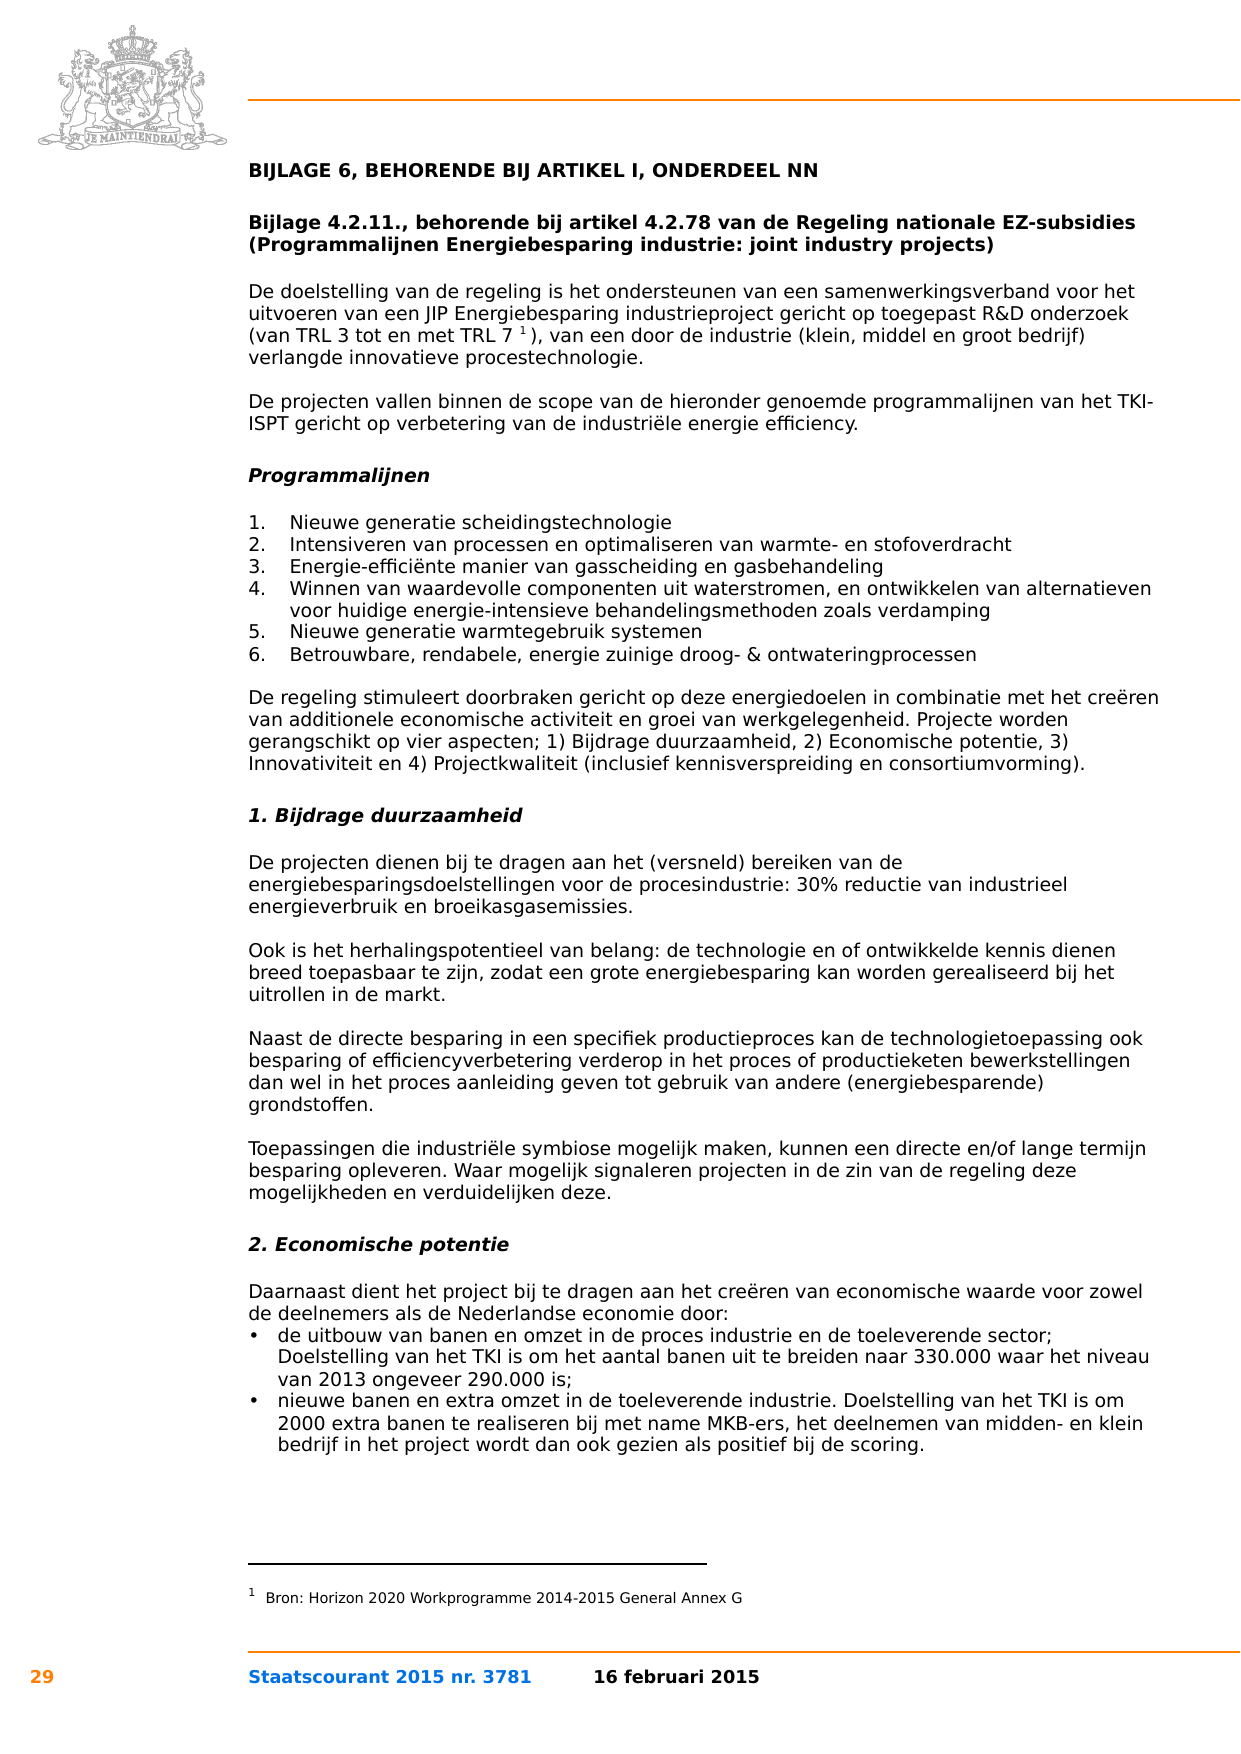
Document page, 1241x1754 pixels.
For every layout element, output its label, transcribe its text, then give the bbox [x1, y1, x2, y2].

text De regeling stimuleert doorbraken gericht op deze energiedoelen in combinatie met het creëren van additionele economische activiteit en groei van werkgelegenheid. Projecte worden gerangschikt op vier aspecten; 1) Bijdrage duurzaamheid, 2) Economische potentie, 3) Innovativiteit en 4) Projectkwaliteit (inclusief kennisverspreiding en consortiumvorming). [248, 687, 1163, 775]
text Bron: Horizon 2020 Workprogramme 2014-2015 General Annex G [248, 1586, 1163, 1608]
text Daarnaast dient het project bij te dragen aan het creëren van economische waarde voor zowel de deelnemers als de Nederlandse economie door: [248, 1281, 1163, 1324]
text 6. Betrouwbare, rendabele, energie zuinige droog- & ontwateringprocessen [248, 643, 1163, 665]
text De doelstelling van de regeling is het ondersteunen van een samenwerkingsverband voor het uitvoeren van een JIP Energiebesparing industrieproject gericht op toegepast R&D onderzoek (van TRL 3 tot en met TRL 7 ), van een door de industrie (klein, middel en groot bedrijf) verlangde innovatieve procestechnologie. [248, 281, 1163, 369]
text De projecten vallen binnen de scope van de hieronder genoemde programmalijnen van het TKI-ISPT gericht op verbetering van de industriële energie efficiency. [248, 391, 1163, 434]
text 4. Winnen van waardevolle componenten uit waterstromen, en ontwikkelen van alternatieven voor huidige energie-intensieve behandelingsmethoden zoals verdamping [248, 577, 1163, 621]
subtitle 2. Economische potentie [248, 1233, 1163, 1256]
text • de uitbouw van banen en omzet in de proces industrie en de toeleverende sector; Doelstelling van het TKI is om het aantal banen uit te breiden naar 330.000 waar het niveau van 2013 ongeveer 290.000 is; [248, 1324, 1163, 1390]
subtitle BIJLAGE 6, BEHORENDE BIJ ARTIKEL I, ONDERDEEL NN [248, 160, 1163, 182]
text 2. Intensiveren van processen en optimaliseren van warmte- en stofoverdracht [248, 533, 1163, 556]
subtitle 1. Bijdrage duurzaamheid [248, 805, 1163, 827]
text 5. Nieuwe generatie warmtegebruik systemen [248, 621, 1163, 643]
text • nieuwe banen en extra omzet in de toeleverende industrie. Doelstelling van het TKI is om 2000 extra banen te realiseren bij met name MKB-ers, het deelnemen van midden- en klein bedrijf in het project wordt dan ook gezien als positief bij de scoring. [248, 1390, 1163, 1456]
text De projecten dienen bij te dragen aan het (versneld) bereiken van de energiebesparingsdoelstellingen voor de procesindustrie: 30% reductie van industrieel energieverbruik en broeikasgasemissies. [248, 852, 1163, 918]
subtitle Bijlage 4.2.11., behorende bij artikel 4.2.78 van de Regeling nationale EZ-subsidies (Programmalijnen Energiebesparing industrie: joint industry projects) [248, 212, 1163, 256]
text Ook is het herhalingspotentieel van belang: de technologie en of ontwikkelde kennis dienen breed toepasbaar te zijn, zodat een grote energiebesparing kan worden gerealiseerd bij het uitrollen in de markt. [248, 940, 1163, 1006]
subtitle Programmalijnen [248, 464, 1163, 487]
text Toepassingen die industriële symbiose mogelijk maken, kunnen een directe en/of lange termijn besparing opleveren. Waar mogelijk signaleren projecten in de zin van de regeling deze mogelijkheden en verduidelijken deze. [248, 1138, 1163, 1203]
picture [38, 25, 227, 150]
text Naast de directe besparing in een specifiek productieproces kan de technologietoepassing ook besparing of efficiencyverbetering verderop in het proces of productieketen bewerkstellingen dan wel in het proces aanleiding geven tot gebruik van andere (energiebesparende) grondstoffen. [248, 1028, 1163, 1116]
text 1. Nieuwe generatie scheidingstechnologie [248, 512, 1163, 533]
text 3. Energie-efficiënte manier van gasscheiding en gasbehandeling [248, 556, 1163, 577]
